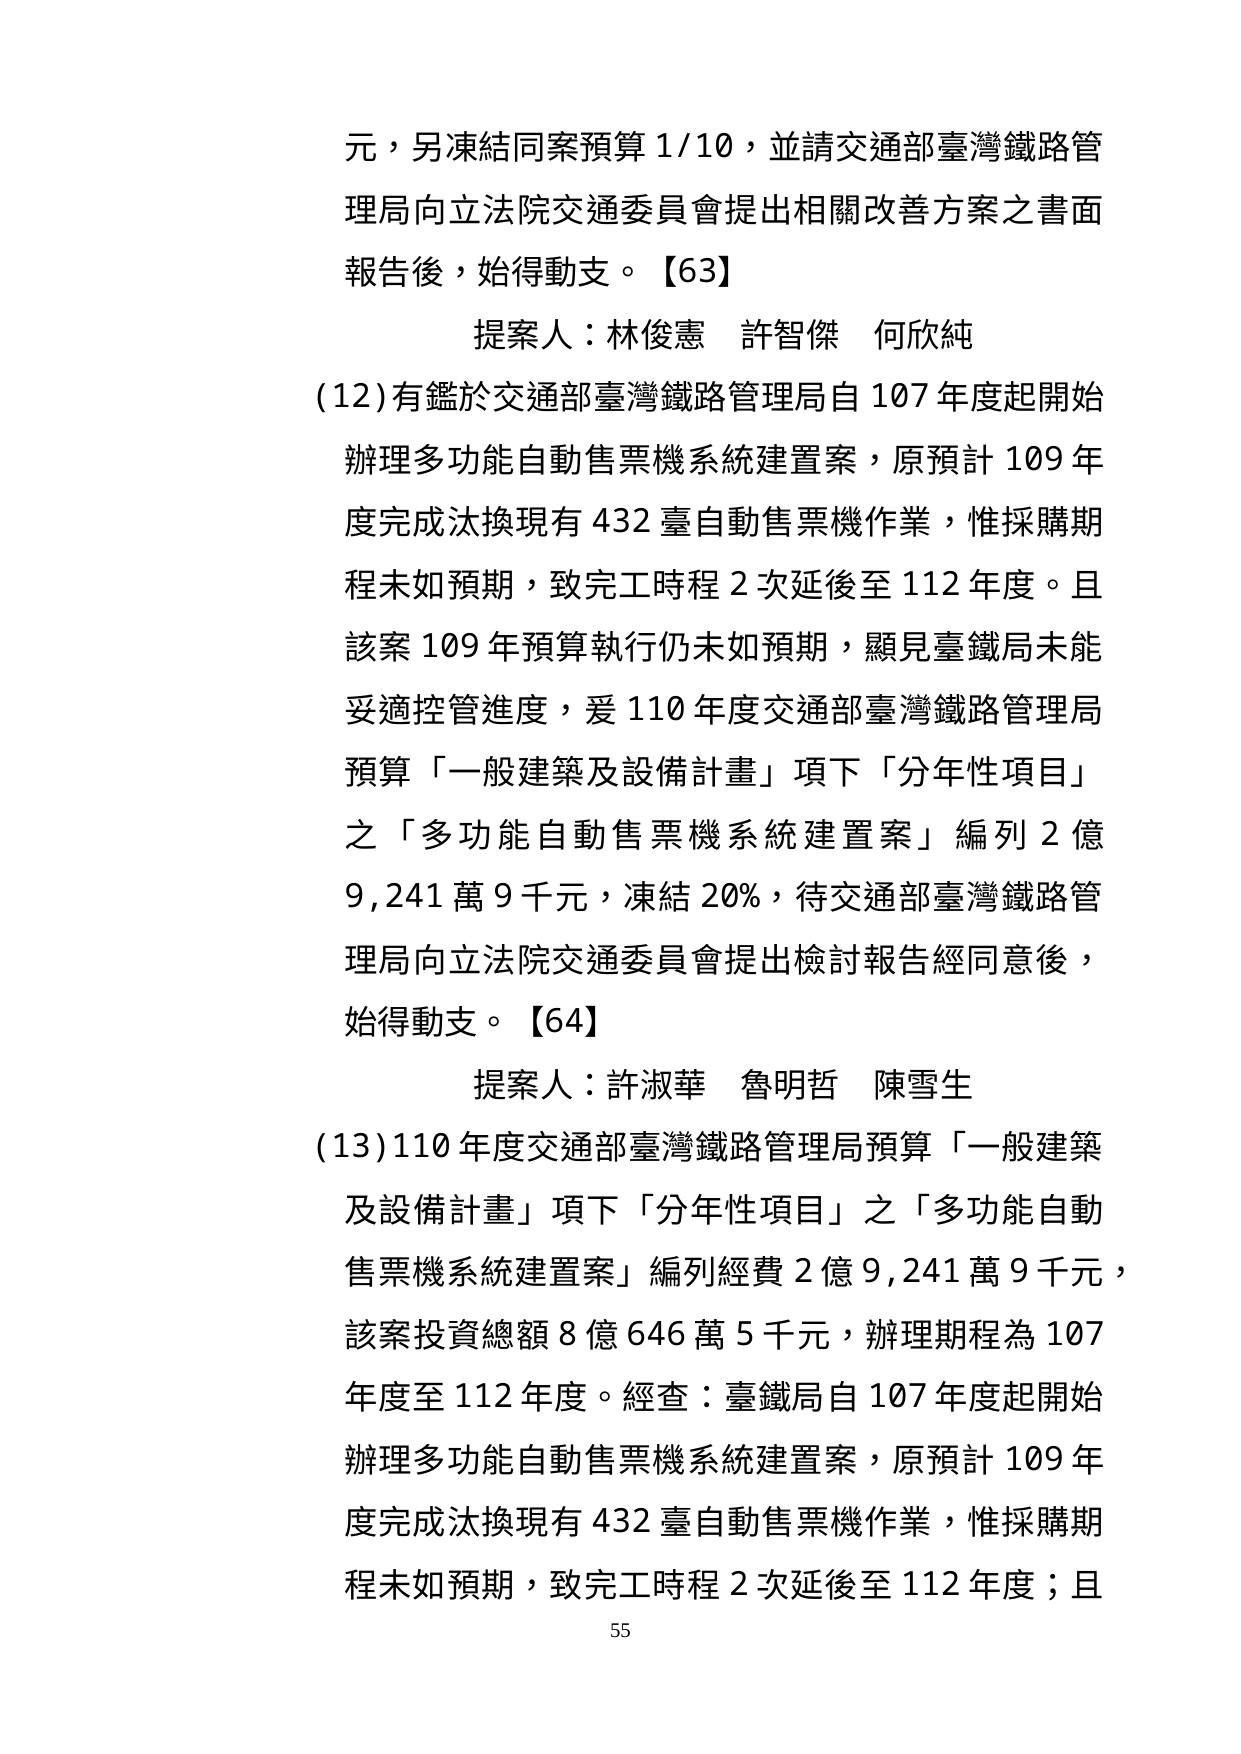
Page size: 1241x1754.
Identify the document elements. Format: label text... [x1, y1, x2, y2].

text (13)110年度交通部臺灣鐵路管理局預算「一般建築及設備計畫」項下「分年性項目」之「多功能自動售票機系統建置案」編列經費2億9,241萬9千元，該案投資總額8億646萬5千元，辦理期程為107年度至112年度。經查：臺鐵局自107年度起開始辦理多功能自動售票機系統建置案，原預計109年度完成汰換現有432臺自動售票機作業，惟採購期程未如預期，致完工時程2次延後至112年度；且該案109年截至7月底止之預算執行數仍為0，進度嚴重落後，臺鐵局應好好檢討並妥適控管進度，俾早日達成售票自動化目標，紓解假日人多的排隊人潮。爰凍結此項計畫編列經費2億9241萬9千元其中之五分之一，俟交通部臺灣鐵路管理局向立法院交通委員會提出如何加速辦理之書面改善報告，並經同意後，始得動支。【65】 [311, 1103, 1104, 1603]
text 提案人：林俊憲 許智傑 何欣純 [473, 291, 1117, 353]
text (12)有鑑於交通部臺灣鐵路管理局自107年度起開始辦理多功能自動售票機系統建置案，原預計109年度完成汰換現有432臺自動售票機作業，惟採購期程未如預期，致完工時程2次延後至112年度。且該案109年預算執行仍未如預期，顯見臺鐵局未能妥適控管進度，爰110年度交通部臺灣鐵路管理局預算「一般建築及設備計畫」項下「分年性項目」之「多功能自動售票機系統建置案」編列2億9,241萬9千元，凍結20%，待交通部臺灣鐵路管理局向立法院交通委員會提出檢討報告經同意後，始得動支。【64】 [311, 353, 1104, 1041]
text (11)110年度交通部臺灣鐵路管理局預算「一般建築及設備計畫」項下「分年性項目」之「多功能自動售票機系統建置案」編列經費2億9,241萬9千元，該案投資總額8億646萬5千元，辦理期程為107年度至112年度。經查：其107年度預算為3,763萬1千元，決算數0元，係因未及完成簽約作業。109年度編列預算3億6,988萬9千元，預計辦理交付自動售票機樣機(含軟硬體設備介接)，截至7月底止累計預算分配數1億7,991萬6千元，累計實際執行數依然為0元。臺鐵局原預計109年度完成汰換現有432臺自動售票機作業，惟採購期程未如預期，致完工時程2次延後至112年度，臺鐵局應加強控管進度，方能如期達成售票系統之建置與提升，回應民眾期待。爰此，故刪減臺灣鐵路管理局「多功能自動售票機系統建置案」之預算500萬元，另凍結同案預算1/10，並請交通部臺灣鐵路管理局向立法院交通委員會提出相關改善方案之書面報告後，始得動支。【63】 [311, 103, 1104, 291]
text 提案人：許淑華 魯明哲 陳雪生 [473, 1041, 1117, 1103]
